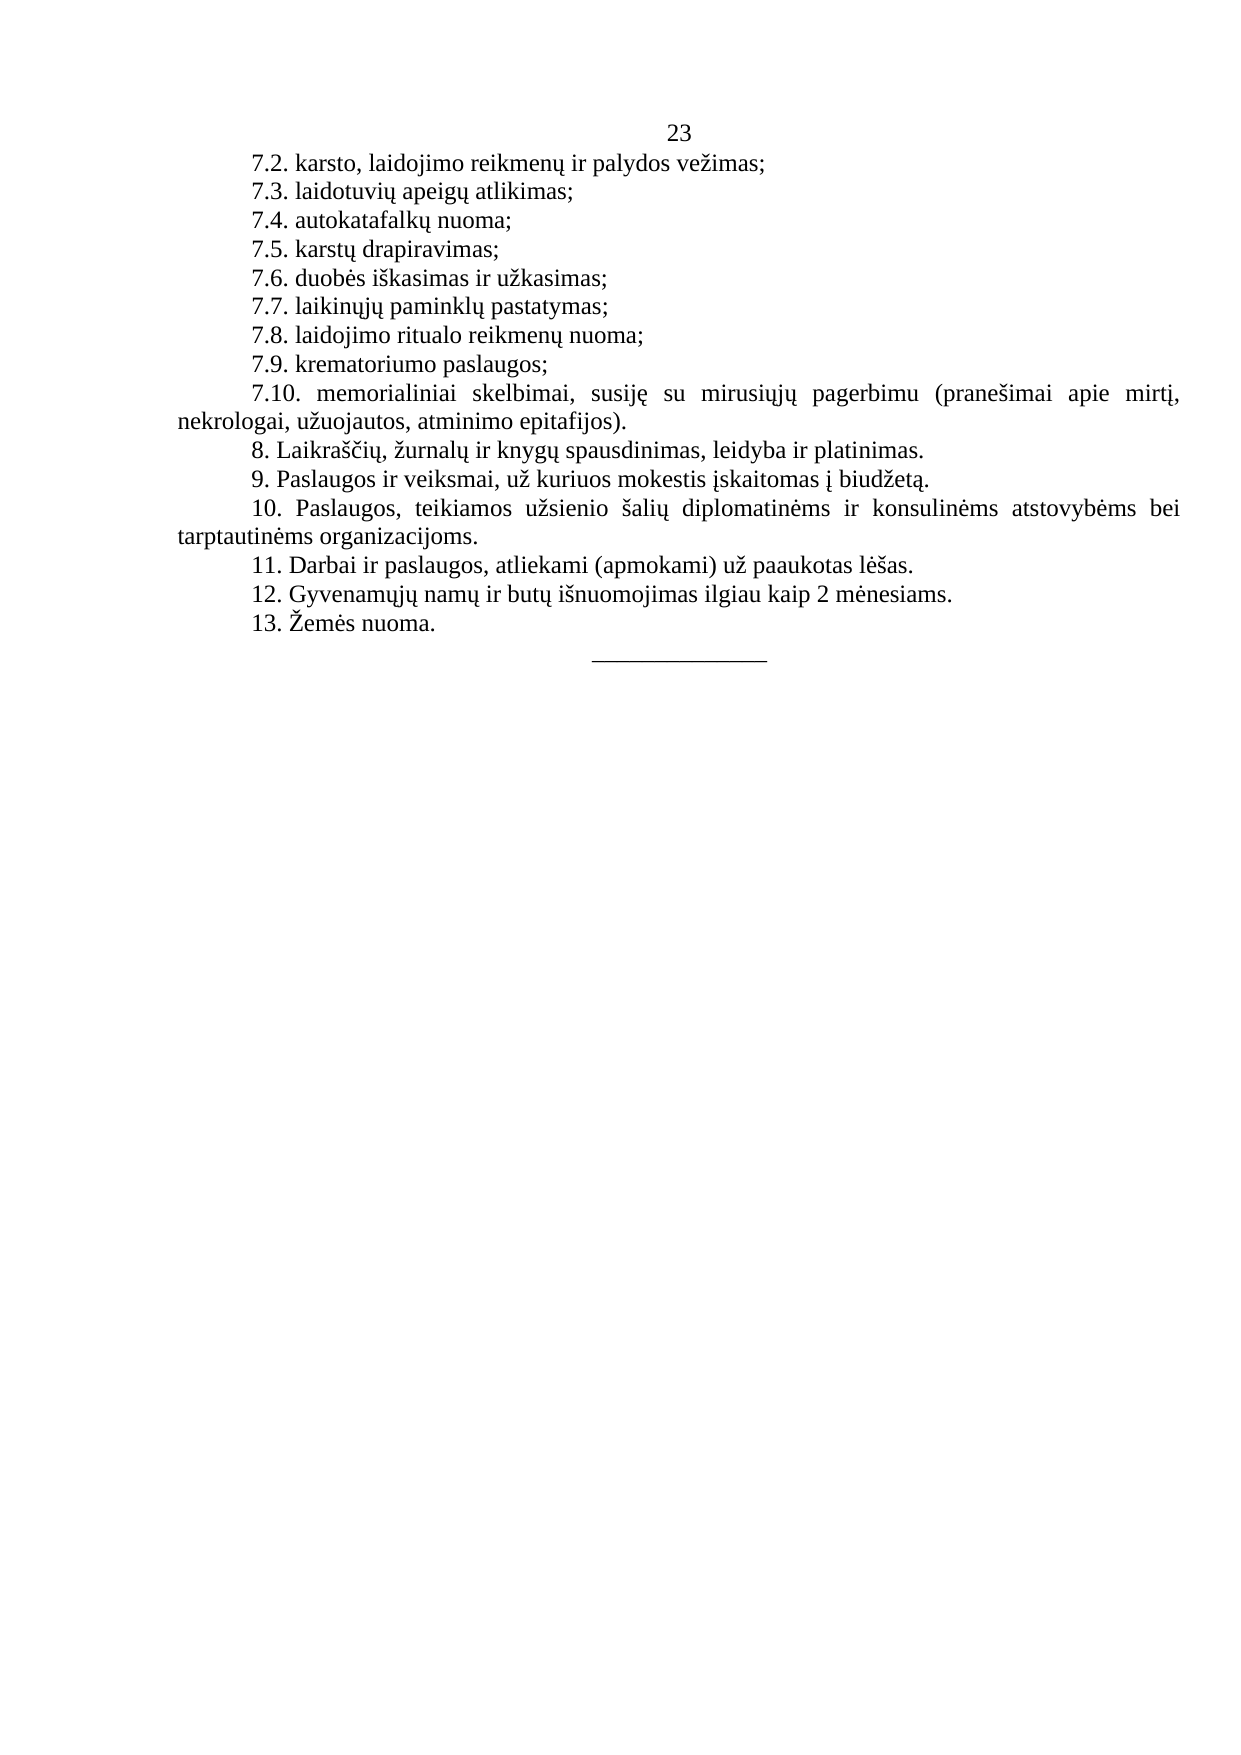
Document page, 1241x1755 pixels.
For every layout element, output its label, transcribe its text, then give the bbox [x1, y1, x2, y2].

text 12. Gyvenamųjų namų ir butų išnuomojimas ilgiau kaip 2 mėnesiams. [177, 579, 1181, 608]
text 7.3. laidotuvių apeigų atlikimas; [177, 176, 1181, 205]
text 7.7. laikinųjų paminklų pastatymas; [177, 291, 1181, 320]
text 8. Laikraščių, žurnalų ir knygų spausdinimas, leidyba ir platinimas. [177, 435, 1181, 464]
text 10. Paslaugos, teikiamos užsienio šalių diplomatinėms ir konsulinėms atstovybėms bei tarptautinėms organizacijoms. [177, 493, 1181, 550]
text 7.8. laidojimo ritualo reikmenų nuoma; [177, 320, 1181, 349]
text 7.10. memorialiniai skelbimai, susiję su mirusiųjų pagerbimu (pranešimai apie mirtį, nekrologai, užuojautos, atminimo epitafijos). [177, 378, 1181, 435]
text 13. Žemės nuoma. [177, 608, 1181, 636]
text 7.9. krematoriumo paslaugos; [177, 349, 1181, 378]
text 11. Darbai ir paslaugos, atliekami (apmokami) už paaukotas lėšas. [177, 550, 1181, 579]
text 7.4. autokatafalkų nuoma; [177, 205, 1181, 234]
text 7.5. karstų drapiravimas; [177, 234, 1181, 263]
text 9. Paslaugos ir veiksmai, už kuriuos mokestis įskaitomas į biudžetą. [177, 464, 1181, 493]
text ______________ [177, 636, 1181, 665]
text 7.6. duobės iškasimas ir užkasimas; [177, 263, 1181, 291]
text 7.2. karsto, laidojimo reikmenų ir palydos vežimas; [177, 148, 1181, 176]
